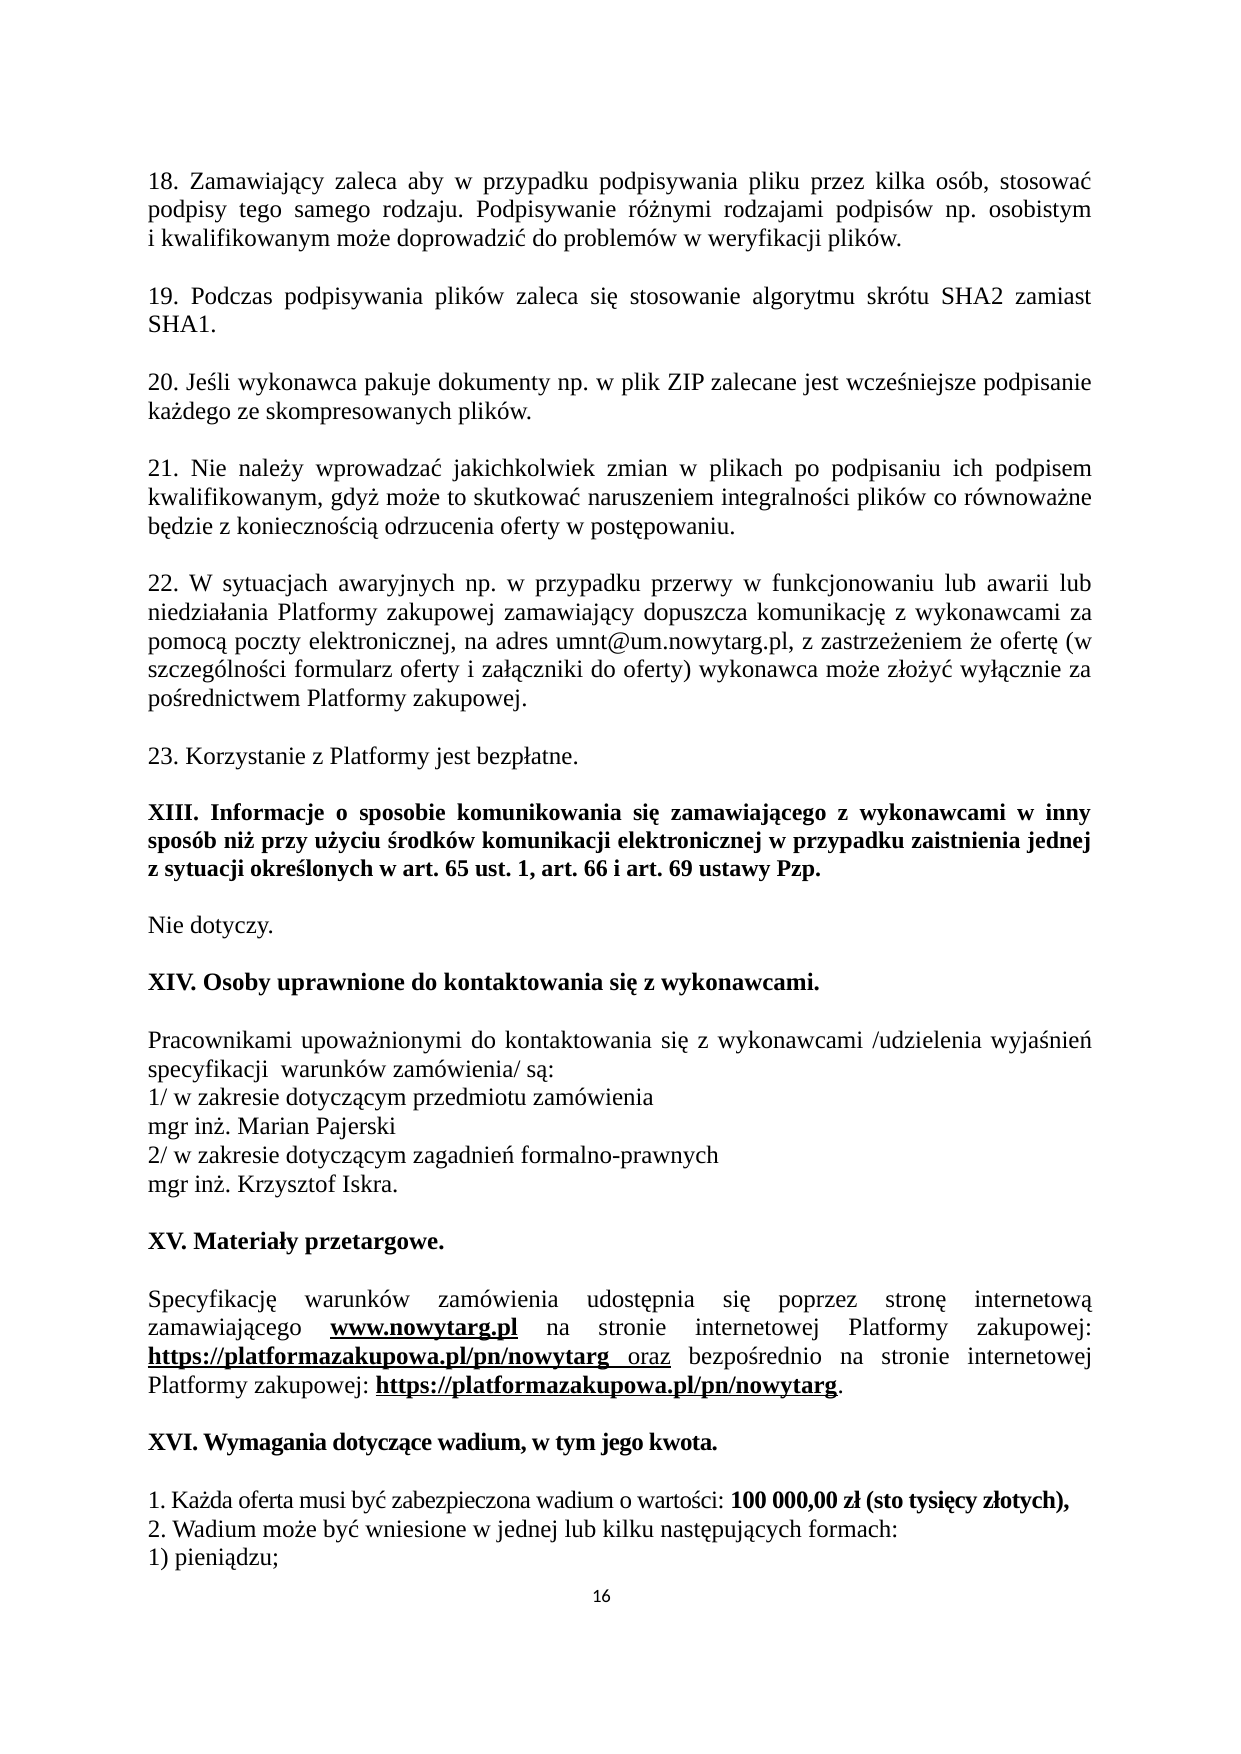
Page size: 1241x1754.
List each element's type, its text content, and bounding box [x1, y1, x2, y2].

text 21. Nie należy wprowadzać jakichkolwiek zmian w plikach po podpisaniu ich podpisem kwalifikowanym, gdyż może to skutkować naruszeniem integralności plików co równoważne będzie z koniecznością odrzucenia oferty w postępowaniu. [148, 453, 1093, 539]
text 23. Korzystanie z Platformy jest bezpłatne. [148, 741, 1093, 769]
text XIII. Informacje o sposobie komunikowania się zamawiającego z wykonawcami w inny sposób niż przy użyciu środków komunikacji elektronicznej w przypadku zaistnienia jednej z sytuacji określonych w art. 65 ust. 1, art. 66 i art. 69 ustawy Pzp. [148, 798, 1093, 881]
text 19. Podczas podpisywania plików zaleca się stosowanie algorytmu skrótu SHA2 zamiast SHA1. [148, 281, 1093, 338]
text 1. Każda oferta musi być zabezpieczona wadium o wartości: 100 000,00 zł (sto tysięcy złotych), [148, 1485, 1093, 1514]
text Specyfikację warunków zamówienia udostępnia się poprzez stronę internetową zamawiającego www.nowytarg.pl na stronie internetowej Platformy zakupowej: https://platformazakupowa.pl/pn/nowytarg oraz bezpośrednio na stronie internetowej Platformy zakupowej: https://platformazakupowa.pl/pn/nowytarg. [148, 1284, 1093, 1399]
text 22. W sytuacjach awaryjnych np. w przypadku przerwy w funkcjonowaniu lub awarii lub niedziałania Platformy zakupowej zamawiający dopuszcza komunikację z wykonawcami za pomocą poczty elektronicznej, na adres umnt@um.nowytarg.pl, z zastrzeżeniem że ofertę (w szczególności formularz oferty i załączniki do oferty) wykonawca może złożyć wyłącznie za pośrednictwem Platformy zakupowej. [148, 568, 1093, 712]
text XIV. Osoby uprawnione do kontaktowania się z wykonawcami. [148, 967, 1093, 996]
text 20. Jeśli wykonawca pakuje dokumenty np. w plik ZIP zalecane jest wcześniejsze podpisanie każdego ze skompresowanych plików. [148, 367, 1093, 424]
text Pracownikami upoważnionymi do kontaktowania się z wykonawcami /udzielenia wyjaśnień specyfikacji warunków zamówienia/ są: [148, 1025, 1093, 1082]
text Nie dotyczy. [148, 910, 1093, 939]
text XV. Materiały przetargowe. [148, 1226, 1093, 1255]
text 2. Wadium może być wniesione w jednej lub kilku następujących formach: [148, 1514, 1093, 1542]
text 2/ w zakresie dotyczącym zagadnień formalno-prawnych [148, 1140, 1093, 1169]
text 1/ w zakresie dotyczącym przedmiotu zamówienia [148, 1082, 1093, 1111]
text mgr inż. Marian Pajerski [148, 1111, 1093, 1140]
text mgr inż. Krzysztof Iskra. [148, 1169, 1093, 1197]
text 18. Zamawiający zaleca aby w przypadku podpisywania pliku przez kilka osób, stosować podpisy tego samego rodzaju. Podpisywanie różnymi rodzajami podpisów np. osobistym i kwalifikowanym może doprowadzić do problemów w weryfikacji plików. [148, 166, 1093, 252]
text XVI. Wymagania dotyczące wadium, w tym jego kwota. [148, 1427, 1093, 1456]
text 1) pieniądzu; [148, 1542, 1093, 1571]
